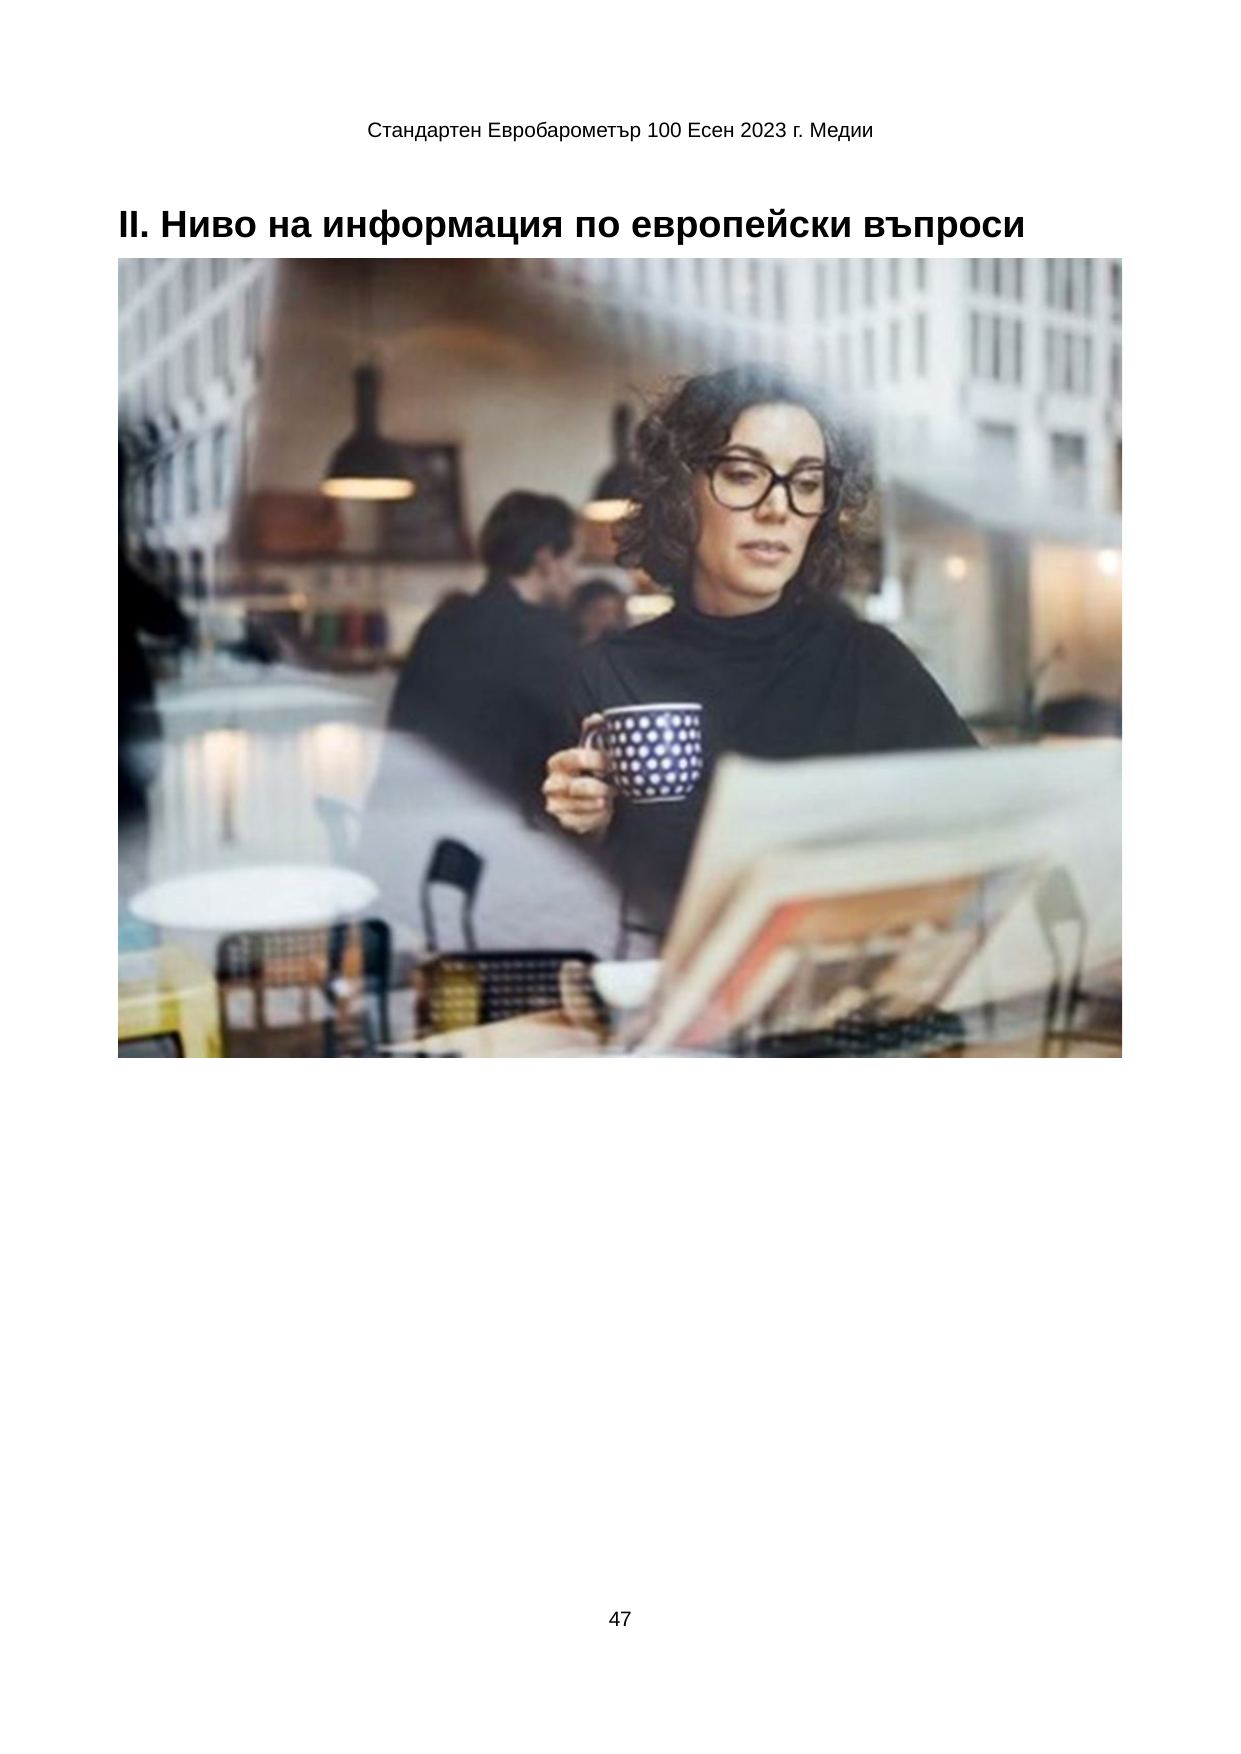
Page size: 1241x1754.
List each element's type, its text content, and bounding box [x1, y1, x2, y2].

subtitle II. Ниво на информация по европейски въпроси [118, 202, 1122, 246]
picture [118, 258, 1123, 1058]
